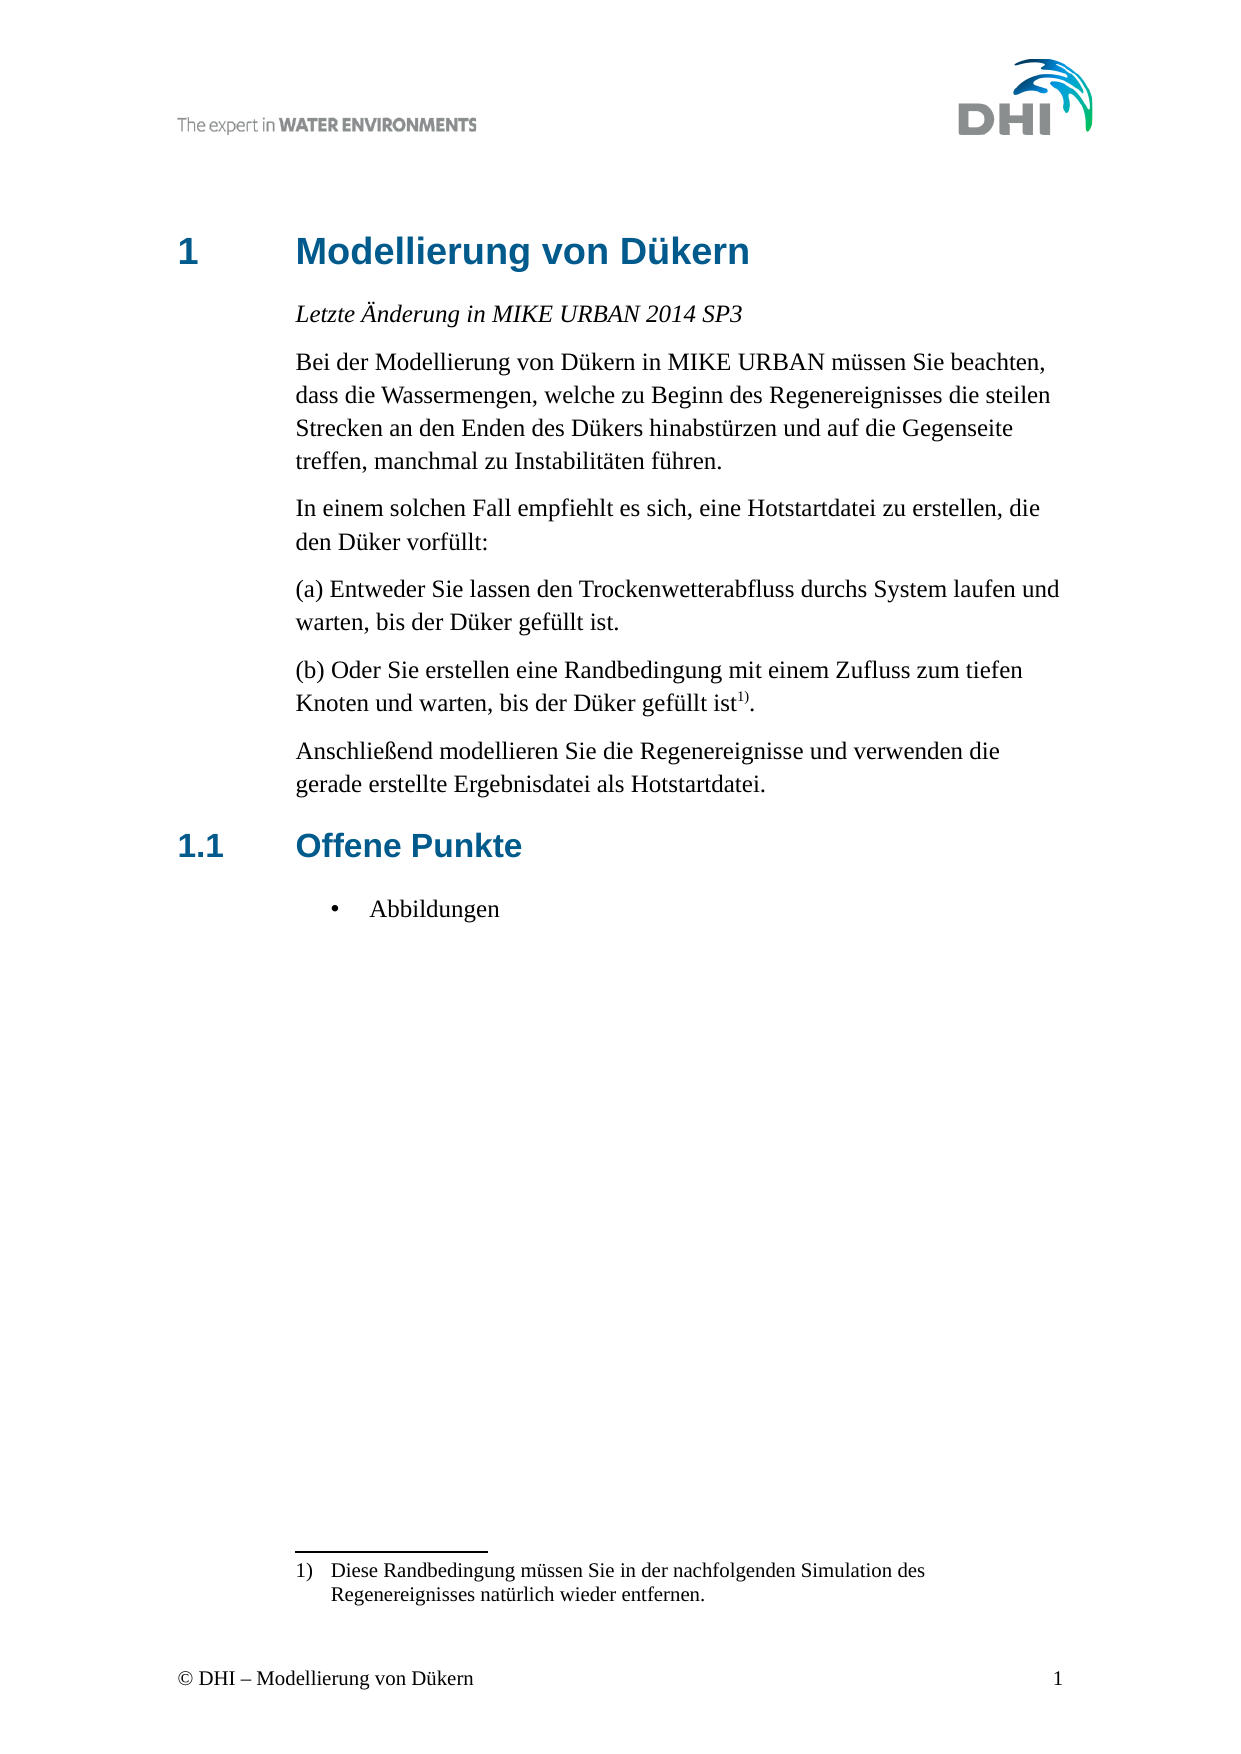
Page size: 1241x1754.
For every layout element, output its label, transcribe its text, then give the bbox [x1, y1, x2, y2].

text (a) Entweder Sie lassen den Trockenwetterabfluss durchs System laufen und warten, bis der Düker gefüllt ist. [295, 574, 1063, 636]
text Letzte Änderung in MIKE URBAN 2014 SP3 [295, 299, 1063, 328]
text In einem solchen Fall empfiehlt es sich, eine Hotstartdatei zu erstellen, die den Düker vorfüllt: [295, 493, 1063, 555]
text Anschließend modellieren Sie die Regenereignisse und verwenden die gerade erstellte Ergebnisdatei als Hotstartdatei. [295, 736, 1063, 798]
subtitle Offene Punkte [177, 826, 1063, 864]
subtitle Modellierung von Dükern [177, 229, 1063, 272]
picture [177, 117, 477, 135]
text (b) Oder Sie erstellen eine Randbedingung mit einem Zufluss zum tiefen Knoten und warten, bis der Düker gefüllt ist. [295, 655, 1063, 717]
text Diese Randbedingung müssen Sie in der nachfolgenden Simulation des Regenereignisses natürlich wieder entfernen. [295, 1558, 1063, 1606]
text Bei der Modellierung von Dükern in MIKE URBAN müssen Sie beachten, dass die Wassermengen, welche zu Beginn des Regenereignisses die steilen Strecken an den Enden des Dükers hinabstürzen und auf die Gegenseite treffen, manchmal zu Instabilitäten führen. [295, 347, 1063, 474]
picture [958, 59, 1093, 135]
list Abbildungen [339, 894, 1063, 923]
